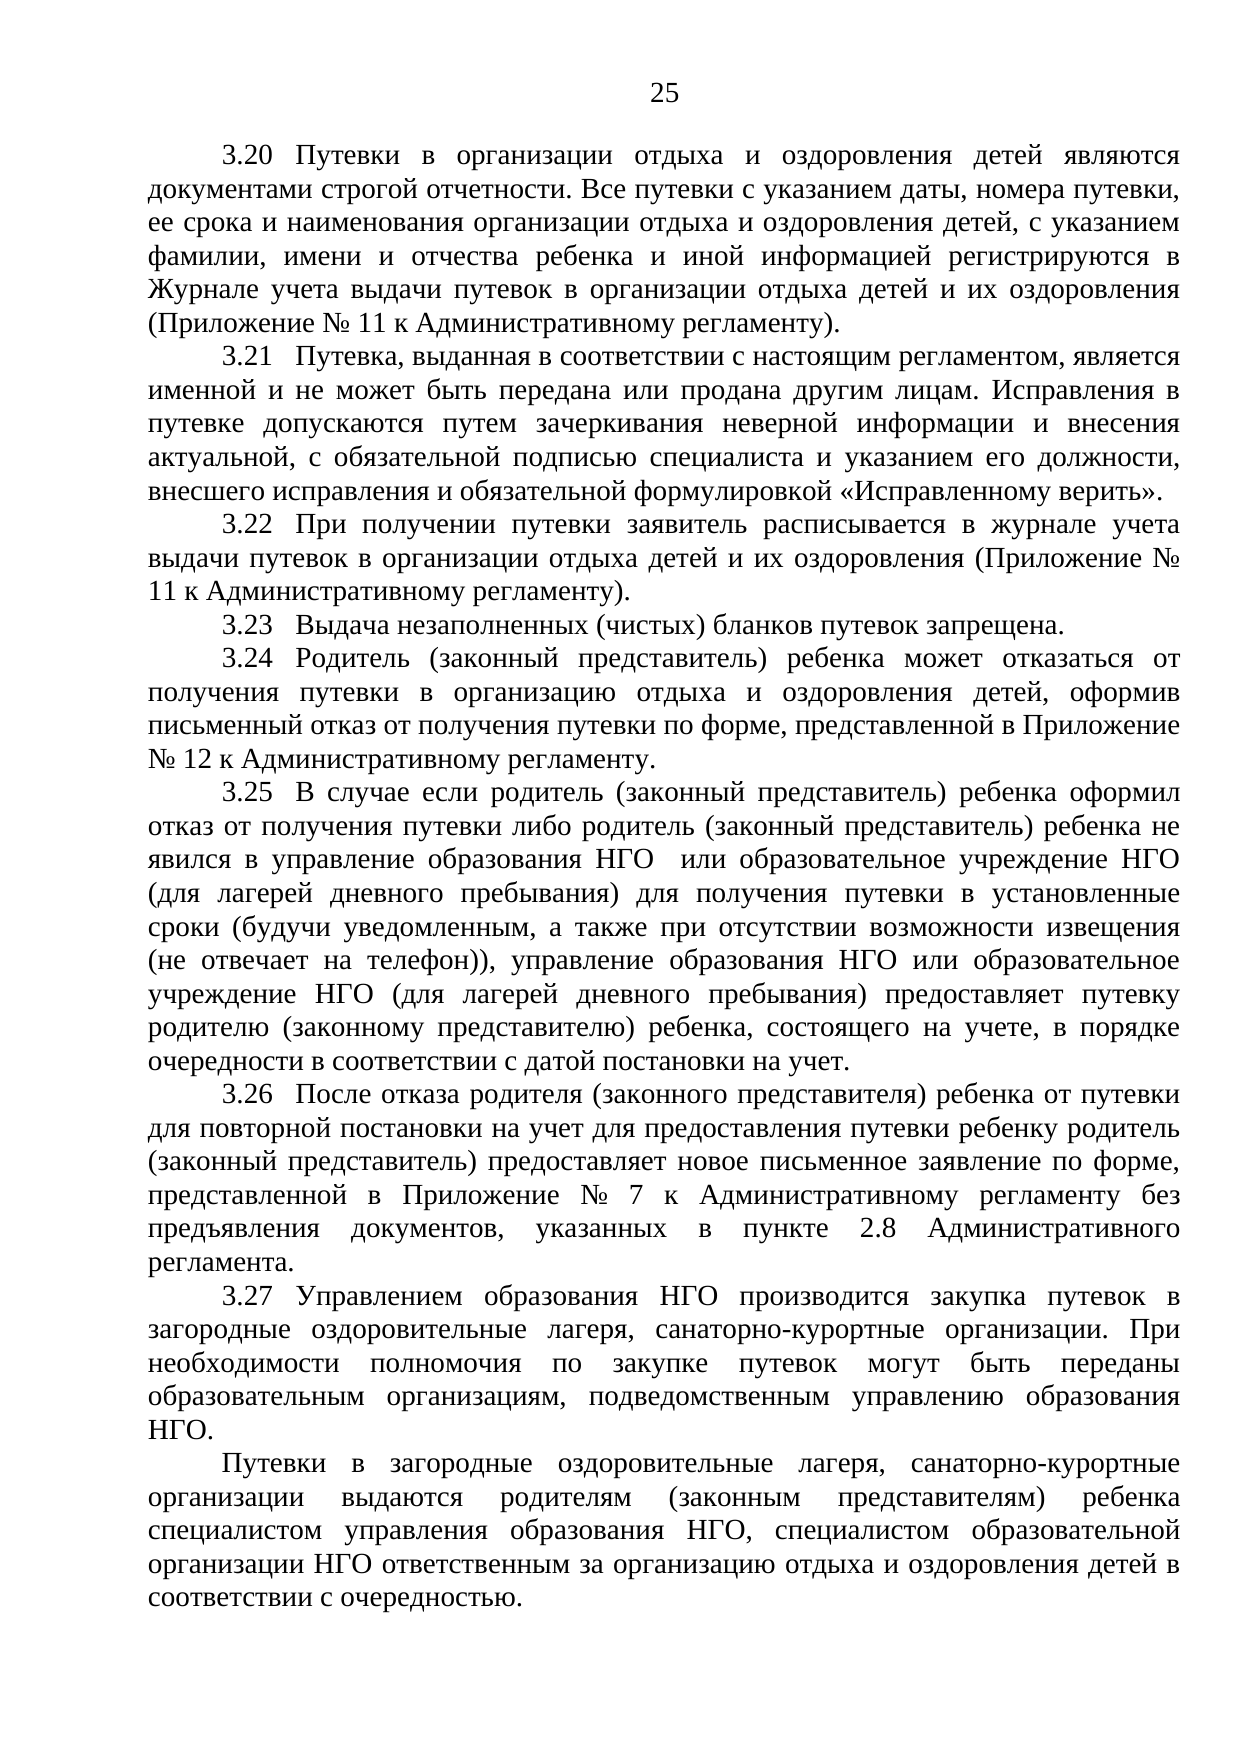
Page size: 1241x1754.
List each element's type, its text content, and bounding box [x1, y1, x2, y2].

text 3.20 Путевки в организации отдыха и оздоровления детей являются документами строгой отчетности. Все путевки с указанием даты, номера путевки, ее срока и наименования организации отдыха и оздоровления детей, с указанием фамилии, имени и отчества ребенка и иной информацией регистрируются в Журнале учета выдачи путевок в организации отдыха детей и их оздоровления (Приложение № 11 к Административному регламенту). [148, 137, 1181, 338]
text 3.26 После отказа родителя (законного представителя) ребенка от путевки для повторной постановки на учет для предоставления путевки ребенку родитель (законный представитель) предоставляет новое письменное заявление по форме, представленной в Приложение № 7 к Административному регламенту без предъявления документов, указанных в пункте 2.8 Административного регламента. [148, 1076, 1181, 1278]
text 3.25 В случае если родитель (законный представитель) ребенка оформил отказ от получения путевки либо родитель (законный представитель) ребенка не явился в управление образования НГО или образовательное учреждение НГО (для лагерей дневного пребывания) для получения путевки в установленные сроки (будучи уведомленным, а также при отсутствии возможности извещения (не отвечает на телефон)), управление образования НГО или образовательное учреждение НГО (для лагерей дневного пребывания) предоставляет путевку родителю (законному представителю) ребенка, состоящего на учете, в порядке очередности в соответствии с датой постановки на учет. [148, 774, 1181, 1076]
text Путевки в загородные оздоровительные лагеря, санаторно-курортные организации выдаются родителям (законным представителям) ребенка специалистом управления образования НГО, специалистом образовательной организации НГО ответственным за организацию отдыха и оздоровления детей в соответствии с очередностью. [148, 1445, 1181, 1613]
text 3.23 Выдача незаполненных (чистых) бланков путевок запрещена. [148, 607, 1181, 640]
text 3.24 Родитель (законный представитель) ребенка может отказаться от получения путевки в организацию отдыха и оздоровления детей, оформив письменный отказ от получения путевки по форме, представленной в Приложение № 12 к Административному регламенту. [148, 640, 1181, 774]
text 3.21 Путевка, выданная в соответствии с настоящим регламентом, является именной и не может быть передана или продана другим лицам. Исправления в путевке допускаются путем зачеркивания неверной информации и внесения актуальной, с обязательной подписью специалиста и указанием его должности, внесшего исправления и обязательной формулировкой «Исправленному верить». [148, 338, 1181, 506]
text 3.27 Управлением образования НГО производится закупка путевок в загородные оздоровительные лагеря, санаторно-курортные организации. При необходимости полномочия по закупке путевок могут быть переданы образовательным организациям, подведомственным управлению образования НГО. [148, 1278, 1181, 1445]
text 3.22 При получении путевки заявитель расписывается в журнале учета выдачи путевок в организации отдыха детей и их оздоровления (Приложение № 11 к Административному регламенту). [148, 506, 1181, 607]
